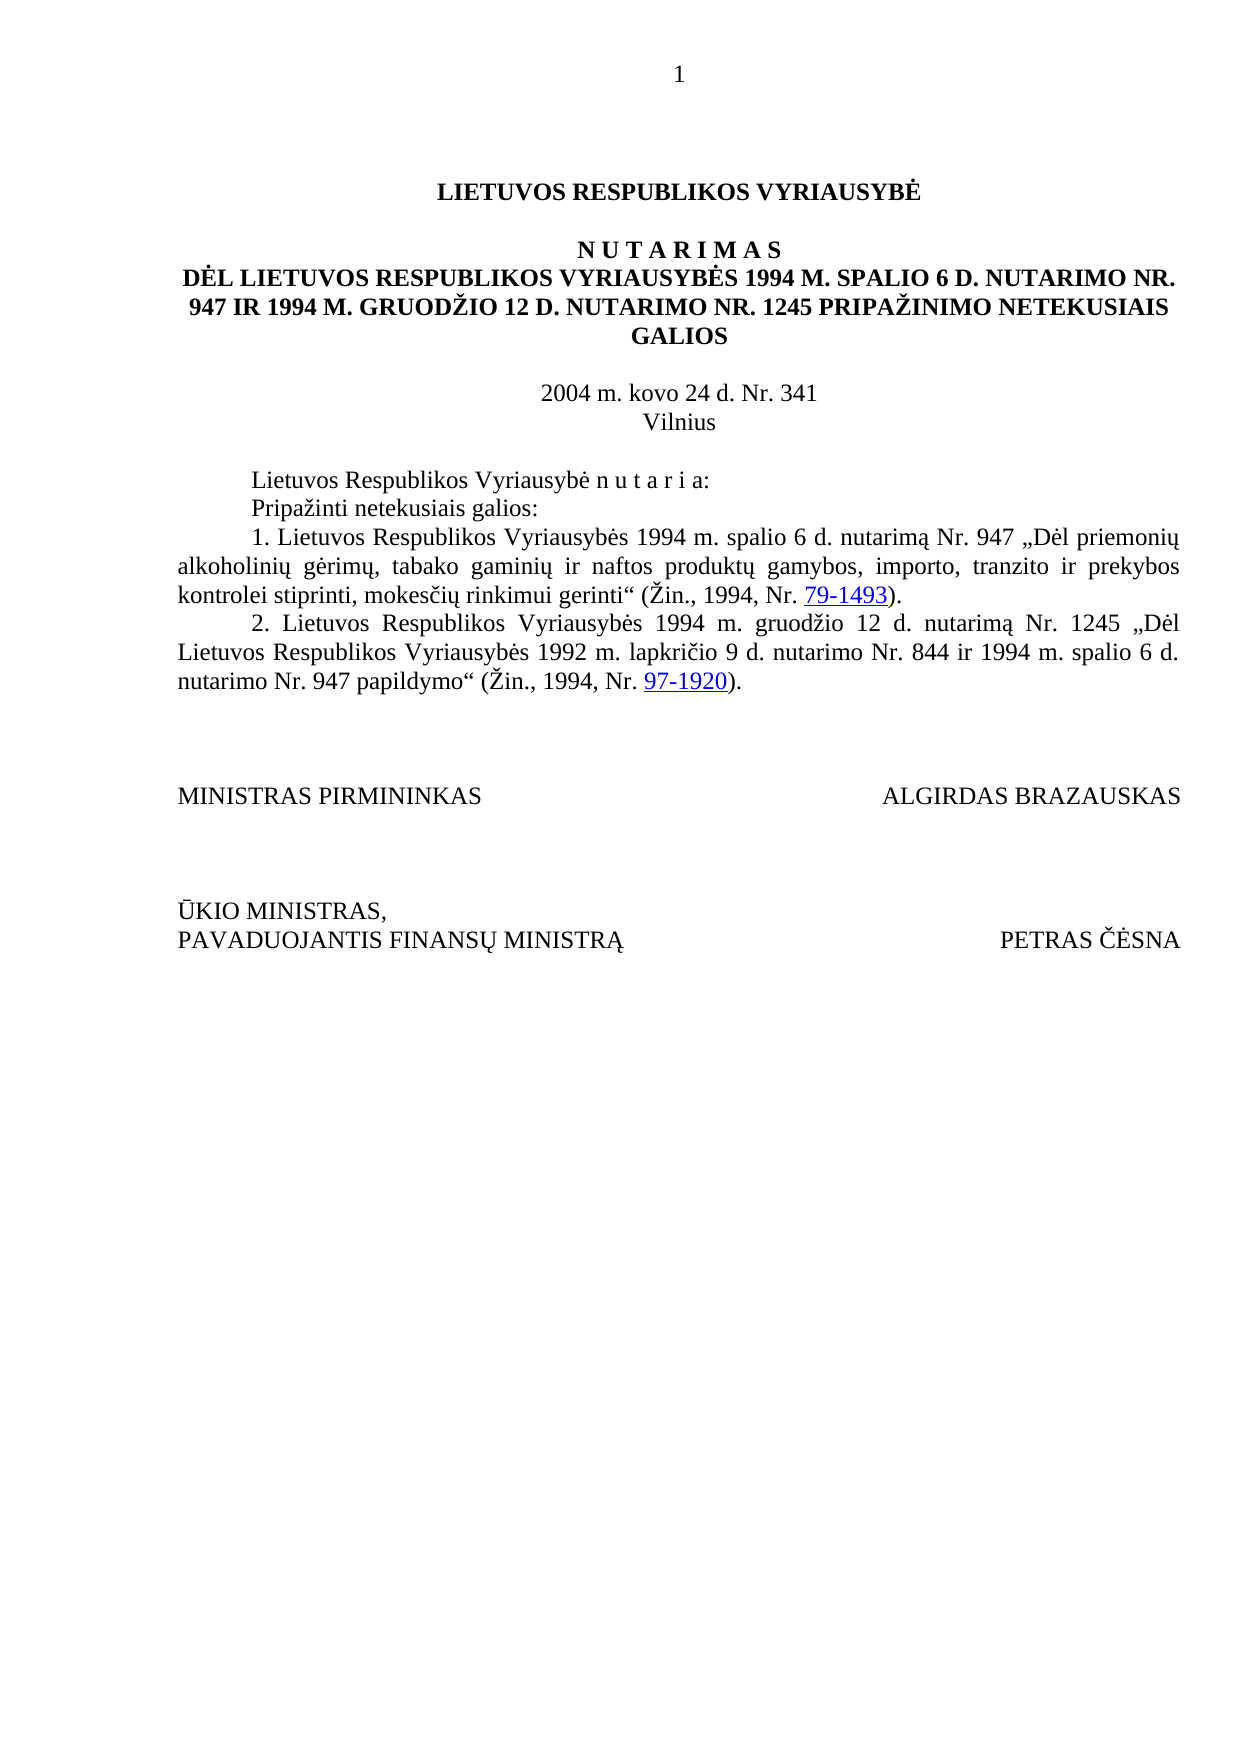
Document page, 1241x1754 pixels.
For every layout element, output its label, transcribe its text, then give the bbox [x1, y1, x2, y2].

text LIETUVOS RESPUBLIKOS VYRIAUSYBĖ [177, 177, 1181, 206]
text Lietuvos Respublikos Vyriausybė nutaria: [177, 465, 1181, 493]
text 2004 m. kovo 24 d. Nr. 341 [177, 378, 1181, 407]
text DĖL LIETUVOS RESPUBLIKOS VYRIAUSYBĖS 1994 M. SPALIO 6 D. NUTARIMO NR. 947 IR 1994 M. GRUODŽIO 12 D. NUTARIMO NR. 1245 PRIPAŽINIMO NETEKUSIAIS GALIOS [177, 263, 1181, 350]
text Pripažinti netekusiais galios: [177, 493, 1181, 522]
text 2. Lietuvos Respublikos Vyriausybės 1994 m. gruodžio 12 d. nutarimą Nr. 1245 „Dėl Lietuvos Respublikos Vyriausybės 1992 m. lapkričio 9 d. nutarimo Nr. 844 ir 1994 m. spalio 6 d. nutarimo Nr. 947 papildymo“ (Žin., 1994, Nr. 97-1920). [177, 608, 1181, 695]
text N U T A R I M A S [177, 235, 1181, 263]
text MINISTRAS PIRMININKAS ALGIRDAS BRAZAUSKAS [177, 781, 1181, 810]
text 1. Lietuvos Respublikos Vyriausybės 1994 m. spalio 6 d. nutarimą Nr. 947 „Dėl priemonių alkoholinių gėrimų, tabako gaminių ir naftos produktų gamybos, importo, tranzito ir prekybos kontrolei stiprinti, mokesčių rinkimui gerinti“ (Žin., 1994, Nr. 79-1493). [177, 522, 1181, 608]
text Vilnius [177, 407, 1181, 436]
text PAVADUOJANTIS FINANSŲ MINISTRĄ PETRAS ČĖSNA [177, 925, 1181, 953]
text ŪKIO MINISTRAS, [177, 896, 1181, 925]
